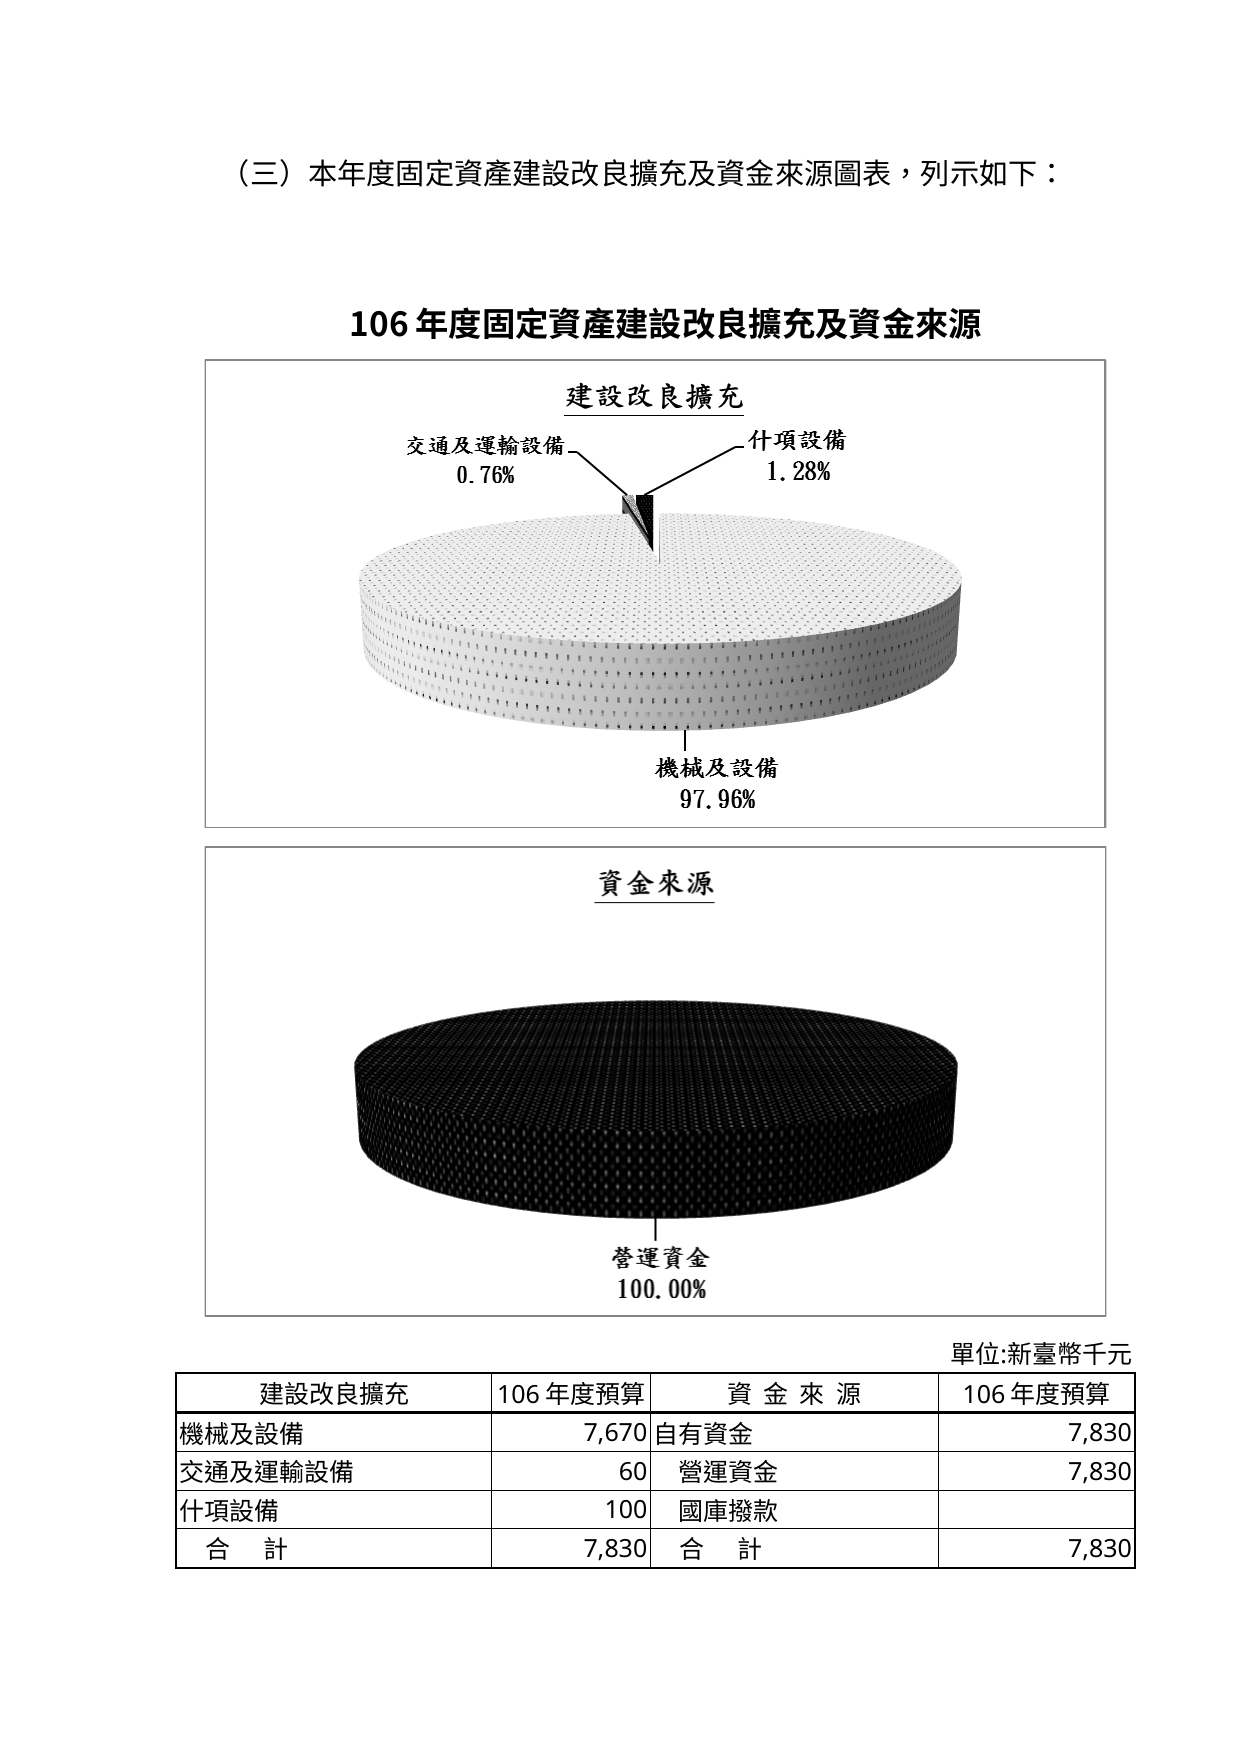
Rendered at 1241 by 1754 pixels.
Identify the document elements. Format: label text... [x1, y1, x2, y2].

table_cell 國庫撥款 [651, 1491, 938, 1528]
text （三）本年度固定資產建設改良擴充及資金來源圖表，列示如下： [148, 134, 1093, 209]
table_cell 合 計 [177, 1529, 491, 1567]
table_cell 7,830 [492, 1529, 650, 1567]
table_cell 建設改良擴充 [177, 1374, 491, 1411]
table_cell 7,830 [939, 1414, 1134, 1451]
picture [204, 359, 1107, 828]
table_cell 機械及設備 [177, 1414, 491, 1451]
table_cell 什項設備 [177, 1491, 491, 1528]
table_header 單位:新臺幣千元 [176, 359, 1134, 1372]
table_cell [939, 1491, 1134, 1528]
table_cell 營運資金 [651, 1452, 938, 1489]
table_cell 7,670 [492, 1414, 650, 1451]
text 106年度固定資產建設改良擴充及資金來源 [148, 284, 1093, 359]
table_cell 合 計 [651, 1529, 938, 1567]
table_cell 60 [492, 1452, 650, 1489]
table_cell 交通及運輸設備 [177, 1452, 491, 1489]
table_cell 7,830 [939, 1452, 1134, 1489]
table_cell 106年度預算 [492, 1374, 650, 1411]
table_cell 資 金 來 源 [651, 1374, 938, 1411]
table_cell 106年度預算 [939, 1374, 1134, 1411]
table_cell 7,830 [939, 1529, 1134, 1567]
table_cell 100 [492, 1491, 650, 1528]
table_cell 自有資金 [651, 1414, 938, 1451]
picture [204, 846, 1107, 1317]
